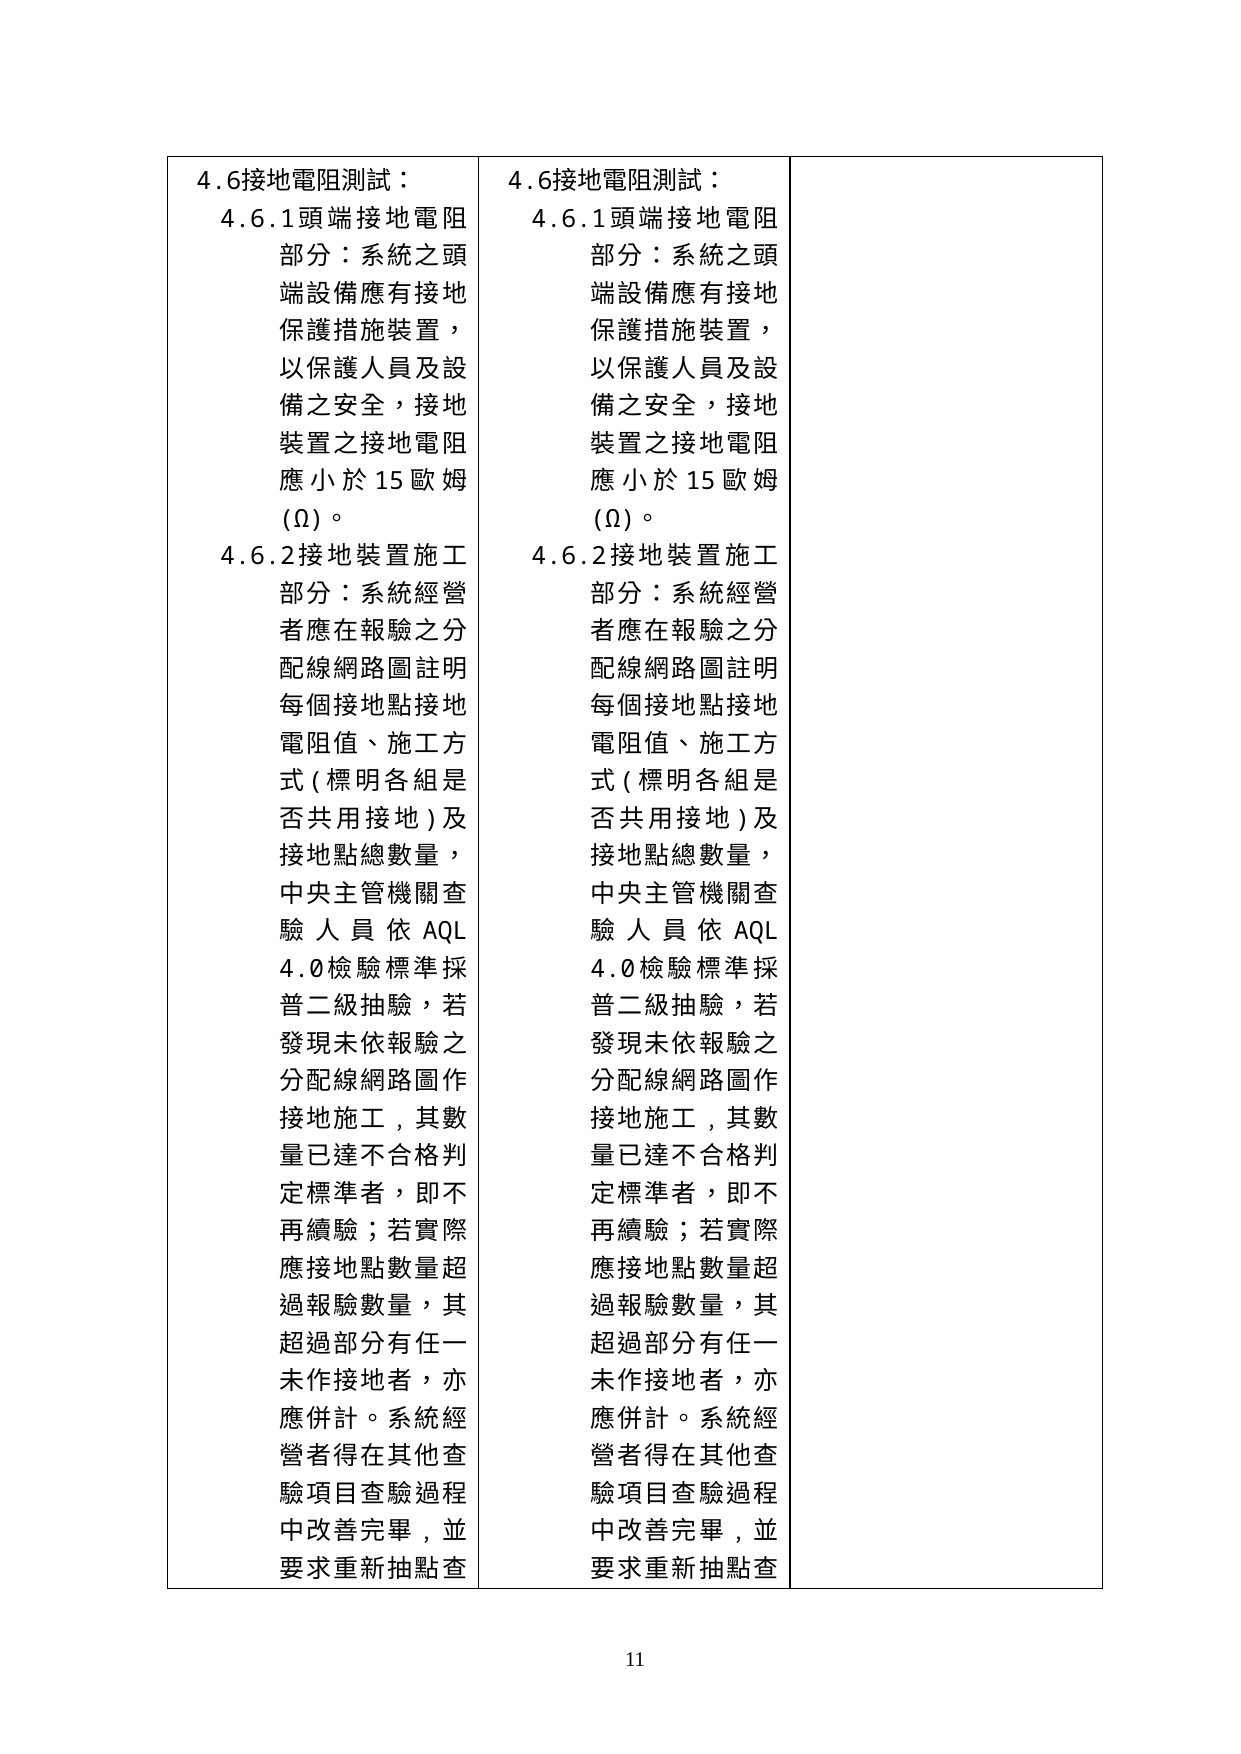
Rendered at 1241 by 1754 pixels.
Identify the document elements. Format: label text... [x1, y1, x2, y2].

table_cell 4.6接地電阻測試： 4.6.1頭端接地電阻部分：系統之頭端設備應有接地保護措施裝置，以保護人員及設備之安全，接地裝置之接地電阻應小於15歐姆(Ω)。 4.6.2接地裝置施工部分：系統經營者應在報驗之分配線網路圖註明每個接地點接地電阻值、施工方式(標明各組是否共用接地)及接地點總數量，中央主管機關查驗人員依AQL 4.0檢驗標準採普二級抽驗，若發現未依報驗之分配線網路圖作接地施工﹐其數量已達不合格判定標準者，即不再續驗；若實際應接地點數量超過報驗數量，其超過部分有任一未作接地者，亦應併計。系統經營者得在其他查驗項目查驗過程中改善完畢﹐並要求重新抽點查 [168, 157, 478, 1588]
table_cell [791, 157, 1102, 1588]
table_cell 4.6接地電阻測試： 4.6.1頭端接地電阻部分：系統之頭端設備應有接地保護措施裝置，以保護人員及設備之安全，接地裝置之接地電阻應小於15歐姆(Ω)。 4.6.2接地裝置施工部分：系統經營者應在報驗之分配線網路圖註明每個接地點接地電阻值、施工方式(標明各組是否共用接地)及接地點總數量，中央主管機關查驗人員依AQL 4.0檢驗標準採普二級抽驗，若發現未依報驗之分配線網路圖作接地施工﹐其數量已達不合格判定標準者，即不再續驗；若實際應接地點數量超過報驗數量，其超過部分有任一未作接地者，亦應併計。系統經營者得在其他查驗項目查驗過程中改善完畢﹐並要求重新抽點查 [479, 157, 789, 1588]
